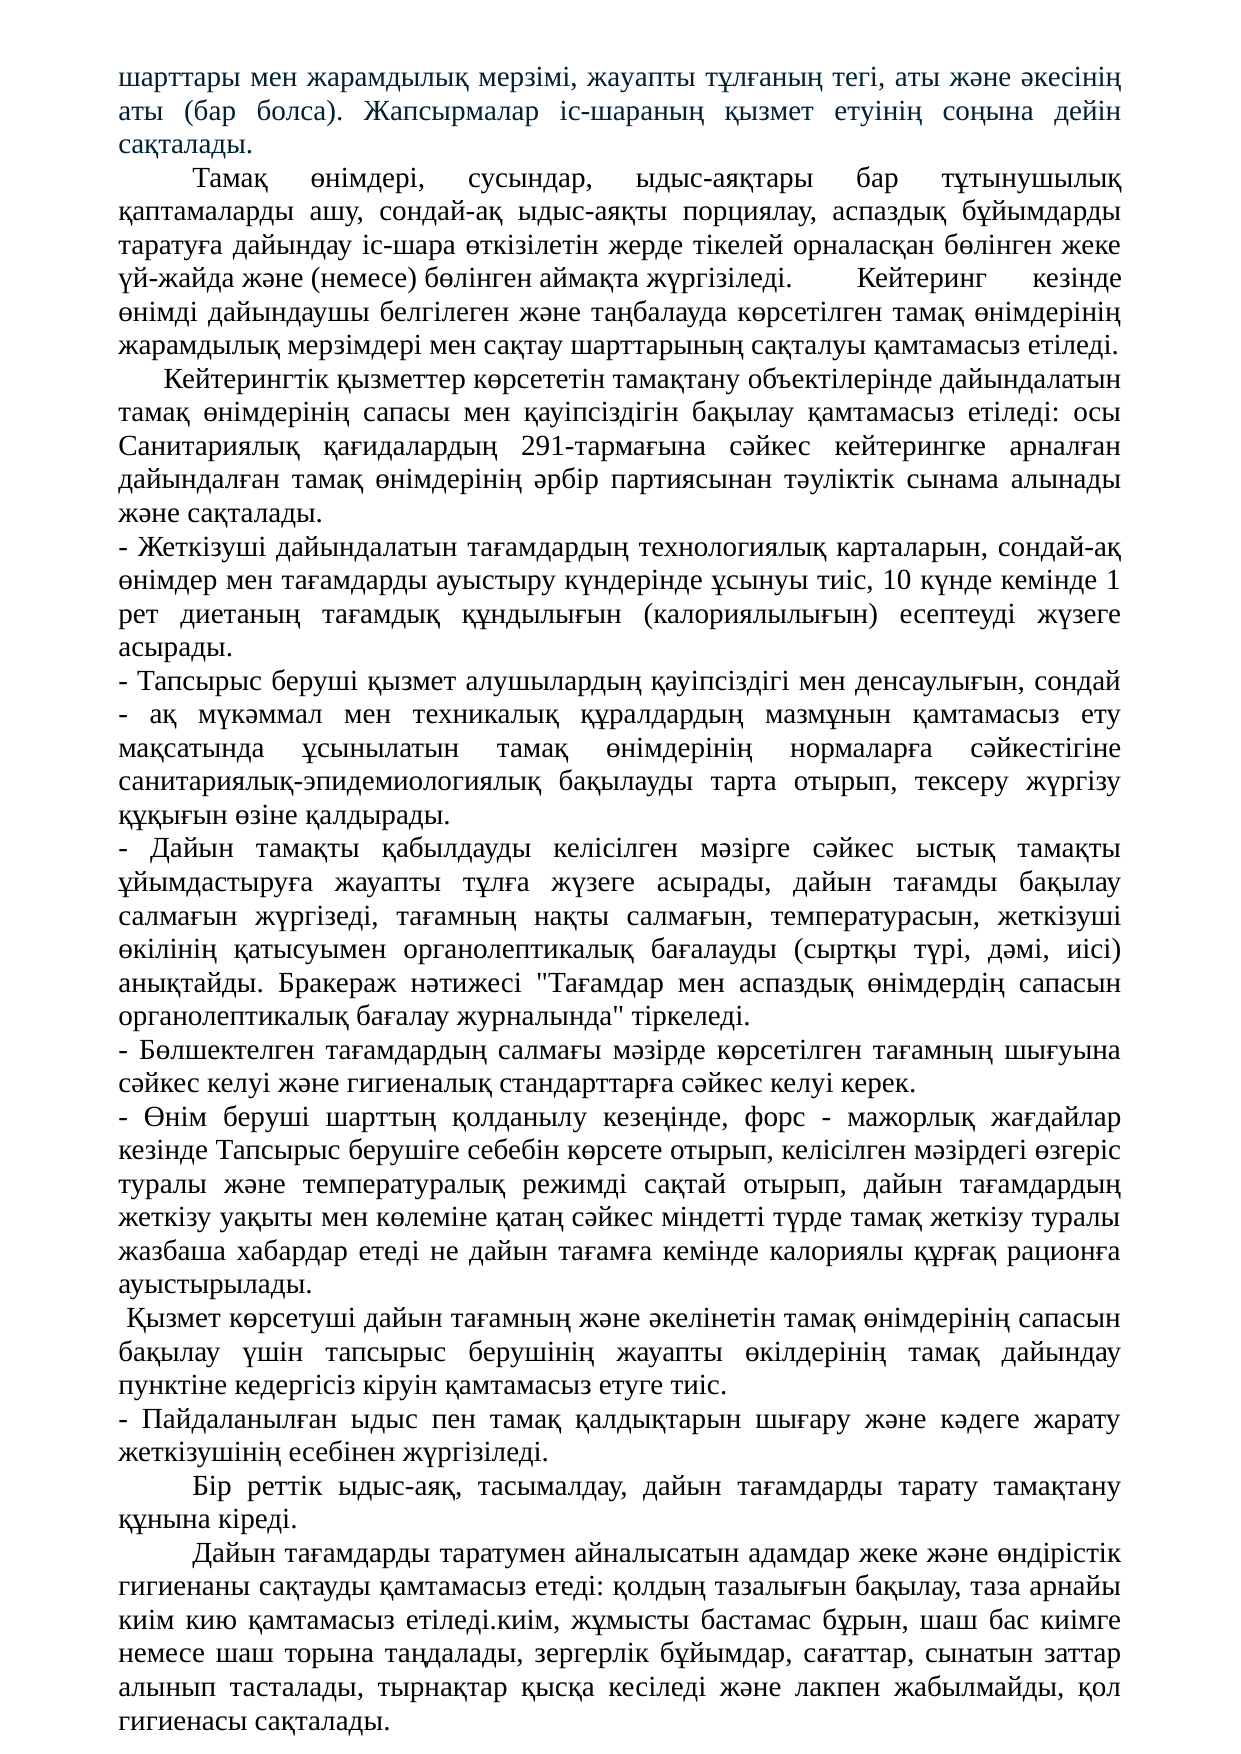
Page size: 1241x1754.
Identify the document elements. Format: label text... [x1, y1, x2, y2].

text - Дайын тамақты қабылдауды келісілген мәзірге сәйкес ыстық тамақты ұйымдастыруға жауапты тұлға жүзеге асырады, дайын тағамды бақылау салмағын жүргізеді, тағамның нақты салмағын, температурасын, жеткізуші өкілінің қатысуымен органолептикалық бағалауды (сыртқы түрі, дәмі, иісі) анықтайды. Бракераж нәтижесі "Тағамдар мен аспаздық өнімдердің сапасын органолептикалық бағалау журналында" тіркеледі. [118, 831, 1122, 1032]
text Дайын тағамдарды таратумен айналысатын адамдар жеке және өндірістік гигиенаны сақтауды қамтамасыз етеді: қолдың тазалығын бақылау, таза арнайы киім кию қамтамасыз етіледі.киім, жұмысты бастамас бұрын, шаш бас киімге немесе шаш торына таңдалады, зергерлік бұйымдар, сағаттар, сынатын заттар алынып тасталады, тырнақтар қысқа кесіледі және лакпен жабылмайды, қол гигиенасы сақталады. [118, 1535, 1122, 1736]
text Қызмет көрсетуші дайын тағамның және әкелінетін тамақ өнімдерінің сапасын бақылау үшін тапсырыс берушінің жауапты өкілдерінің тамақ дайындау пунктіне кедергісіз кіруін қамтамасыз етуге тиіс. [118, 1300, 1122, 1401]
text шарттары мен жарамдылық мерзімі, жауапты тұлғаның тегі, аты және әкесінің аты (бар болса). Жапсырмалар іс-шараның қызмет етуінің соңына дейін сақталады. [118, 59, 1122, 160]
text Кейтерингтік қызметтер көрсететін тамақтану объектілерінде дайындалатын тамақ өнімдерінің сапасы мен қауіпсіздігін бақылау қамтамасыз етіледі: осы Санитариялық қағидалардың 291-тармағына сәйкес кейтерингке арналған дайындалған тамақ өнімдерінің әрбір партиясынан тәуліктік сынама алынады және сақталады. [118, 361, 1122, 529]
text - Өнім беруші шарттың қолданылу кезеңінде, форс - мажорлық жағдайлар кезінде Тапсырыс берушіге себебін көрсете отырып, келісілген мәзірдегі өзгеріс туралы және температуралық режимді сақтай отырып, дайын тағамдардың жеткізу уақыты мен көлеміне қатаң сәйкес міндетті түрде тамақ жеткізу туралы жазбаша хабардар етеді не дайын тағамға кемінде калориялы құрғақ рационға ауыстырылады. [118, 1099, 1122, 1300]
text Тамақ өнімдері, сусындар, ыдыс-аяқтары бар тұтынушылық қаптамаларды ашу, сондай-ақ ыдыс-аяқты порциялау, аспаздық бұйымдарды таратуға дайындау іс-шара өткізілетін жерде тікелей орналасқан бөлінген жеке үй-жайда және (немесе) бөлінген аймақта жүргізіледі. Кейтеринг кезінде өнімді дайындаушы белгілеген және таңбалауда көрсетілген тамақ өнімдерінің жарамдылық мерзімдері мен сақтау шарттарының сақталуы қамтамасыз етіледі. [118, 160, 1122, 361]
text - Тапсырыс беруші қызмет алушылардың қауіпсіздігі мен денсаулығын, сондай - ақ мүкәммал мен техникалық құралдардың мазмұнын қамтамасыз ету мақсатында ұсынылатын тамақ өнімдерінің нормаларға сәйкестігіне санитариялық-эпидемиологиялық бақылауды тарта отырып, тексеру жүргізу құқығын өзіне қалдырады. [118, 663, 1122, 831]
text - Жеткізуші дайындалатын тағамдардың технологиялық карталарын, сондай-ақ өнімдер мен тағамдарды ауыстыру күндерінде ұсынуы тиіс, 10 күнде кемінде 1 рет диетаның тағамдық құндылығын (калориялылығын) есептеуді жүзеге асырады. [118, 529, 1122, 663]
text Бір реттік ыдыс-аяқ, тасымалдау, дайын тағамдарды тарату тамақтану құнына кіреді. [118, 1468, 1122, 1535]
text - Бөлшектелген тағамдардың салмағы мәзірде көрсетілген тағамның шығуына сәйкес келуі және гигиеналық стандарттарға сәйкес келуі керек. [118, 1032, 1122, 1099]
text - Пайдаланылған ыдыс пен тамақ қалдықтарын шығару және кәдеге жарату жеткізушінің есебінен жүргізіледі. [118, 1401, 1122, 1468]
